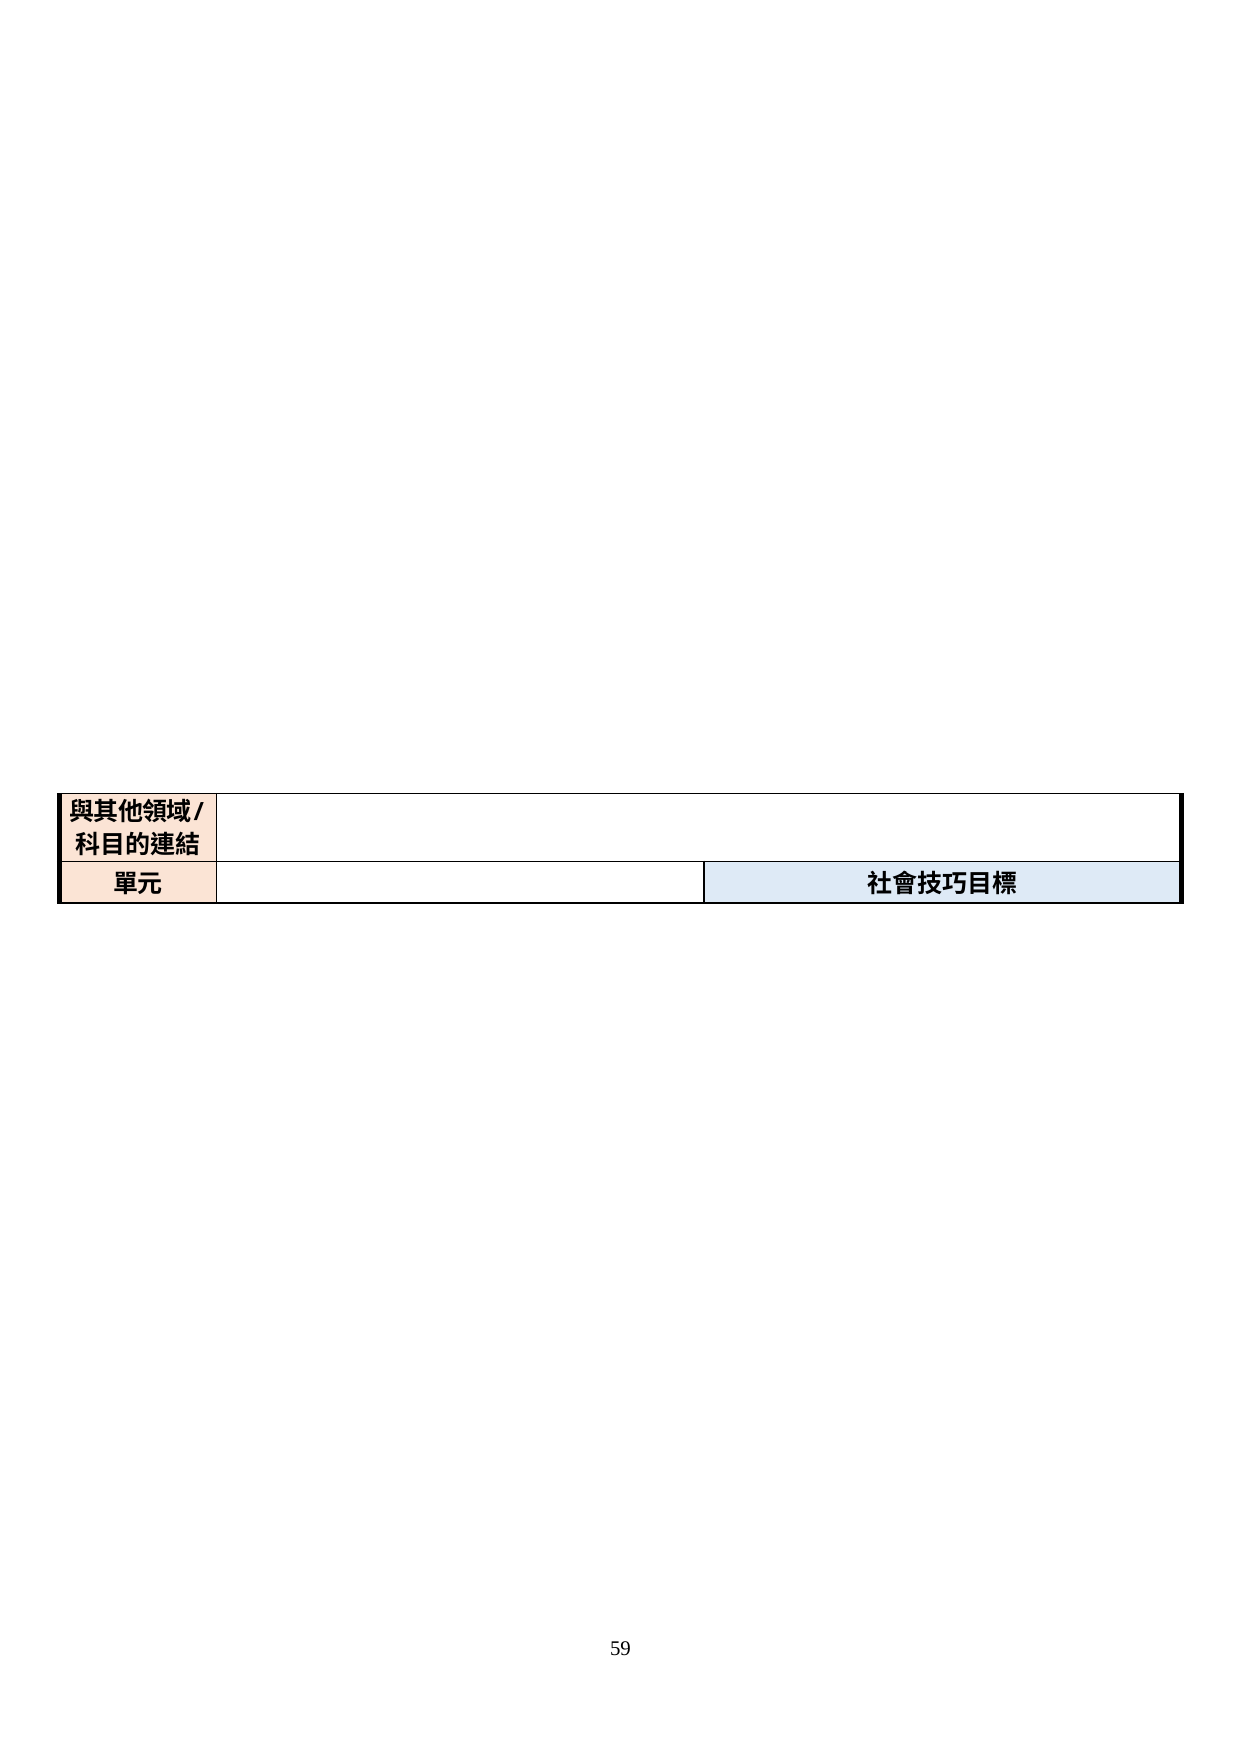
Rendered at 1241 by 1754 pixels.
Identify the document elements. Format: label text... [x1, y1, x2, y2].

table_cell [217, 794, 1179, 861]
table_cell 與其他領域/ 科目的連結 [62, 794, 216, 861]
table_cell 社會技巧目標 [705, 862, 1179, 902]
table_cell [217, 862, 703, 902]
table_cell 單元 [62, 862, 216, 902]
